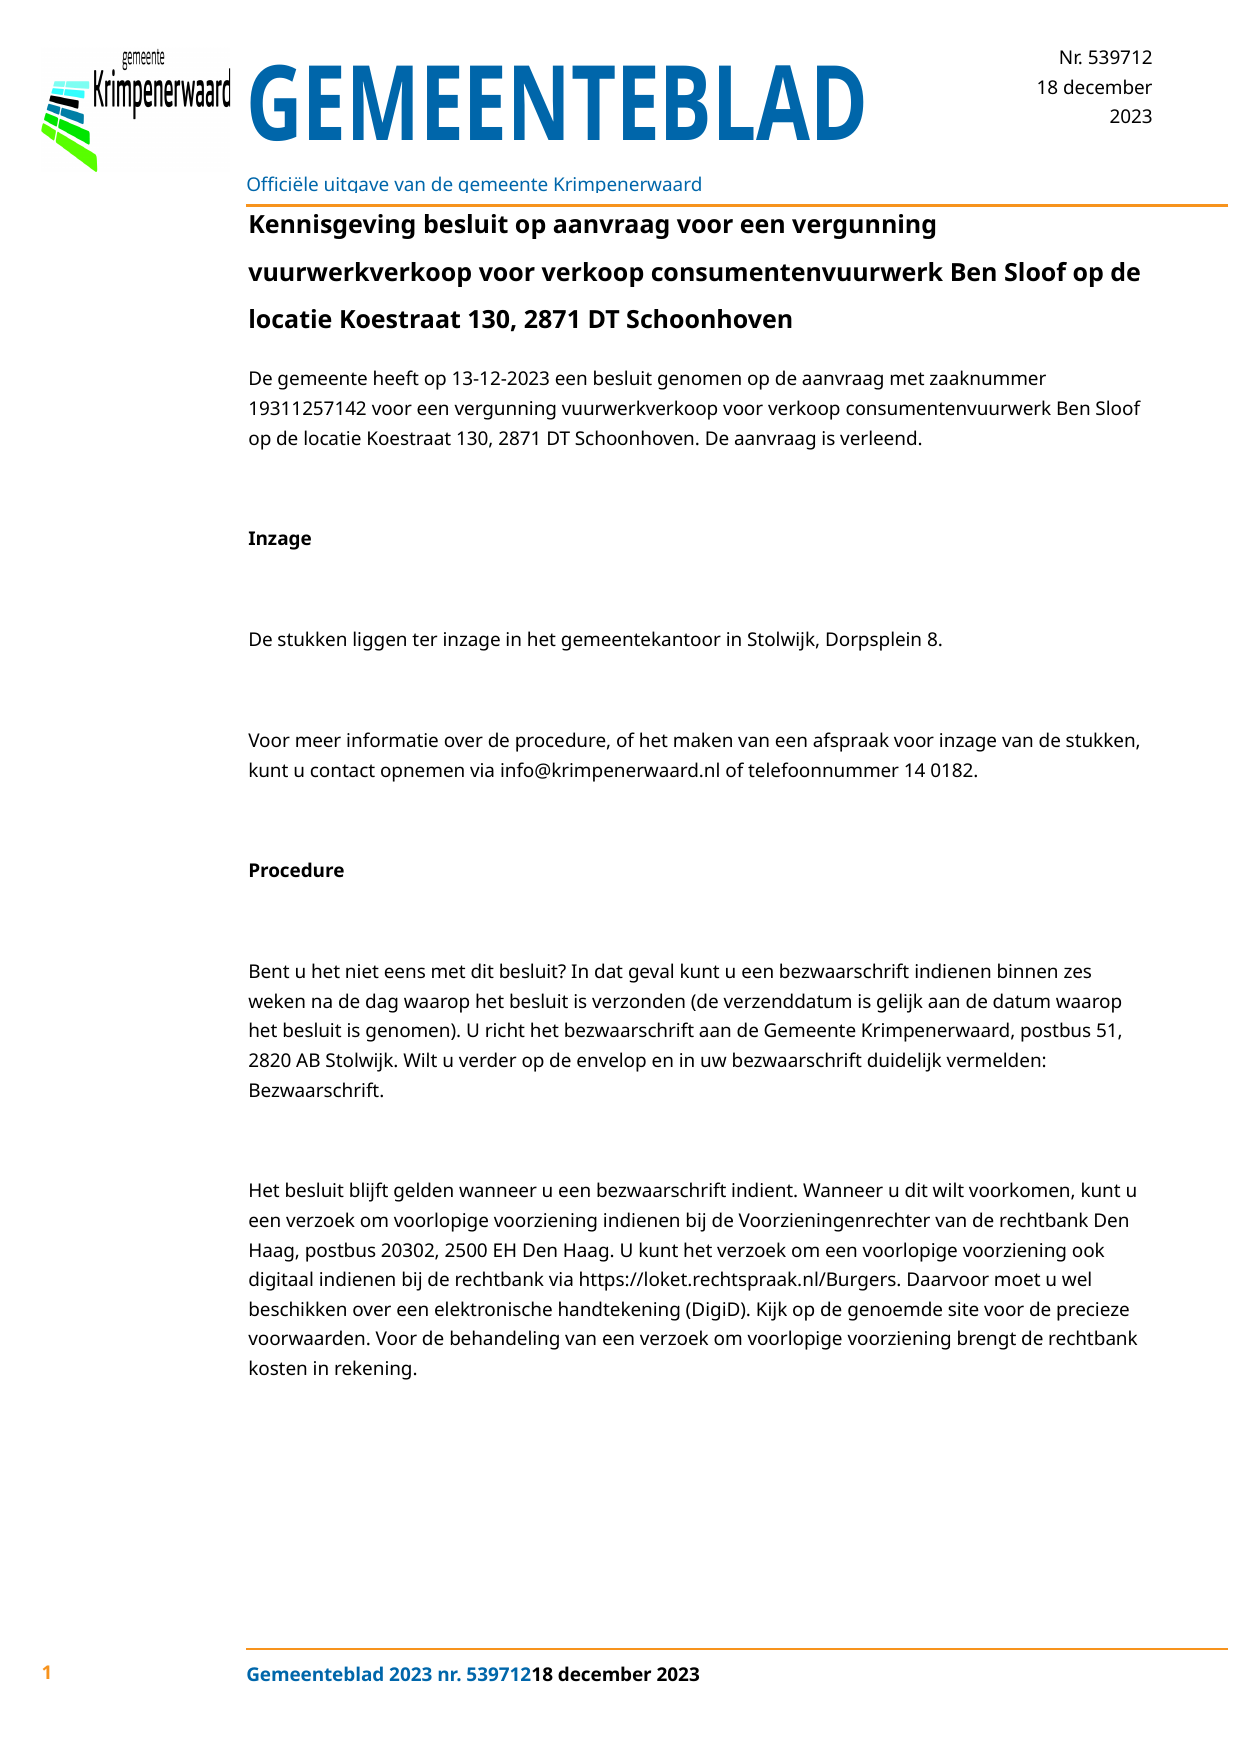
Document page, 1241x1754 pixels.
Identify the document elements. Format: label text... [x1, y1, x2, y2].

text Procedure [248, 858, 1152, 883]
text Voor meer informatie over de procedure, of het maken van een afspraak voor inzage van de stukken, kunt u contact opnemen via info@krimpenerwaard.nl of telefoonnummer 14 0182. [248, 727, 1152, 782]
text Kennisgeving besluit op aanvraag voor een vergunning vuurwerkverkoop voor verkoop consumentenvuurwerk Ben Sloof op de locatie Koestraat 130, 2871 DT Schoonhoven [248, 207, 1152, 336]
text De gemeente heeft op 13-12-2023 een besluit genomen op de aanvraag met zaaknummer 19311257142 voor een vergunning vuurwerkverkoop voor verkoop consumentenvuurwerk Ben Sloof op de locatie Koestraat 130, 2871 DT Schoonhoven. De aanvraag is verleend. [248, 366, 1152, 450]
text Inzage [248, 526, 1152, 551]
picture [41, 47, 231, 172]
text Bent u het niet eens met dit besluit? In dat geval kunt u een bezwaarschrift indienen binnen zes weken na de dag waarop het besluit is verzonden (de verzenddatum is gelijk aan de datum waarop het besluit is genomen). U richt het bezwaarschrift aan de Gemeente Krimpenerwaard, postbus 51, 2820 AB Stolwijk. Wilt u verder op de envelop en in uw bezwaarschrift duidelijk vermelden: Bezwaarschrift. [248, 958, 1152, 1102]
text De stukken liggen ter inzage in het gemeentekantoor in Stolwijk, Dorpsplein 8. [248, 626, 1152, 652]
text Het besluit blijft gelden wanneer u een bezwaarschrift indient. Wanneer u dit wilt voorkomen, kunt u een verzoek om voorlopige voorziening indienen bij de Voorzieningenrechter van de rechtbank Den Haag, postbus 20302, 2500 EH Den Haag. U kunt het verzoek om een voorlopige voorziening ook digitaal indienen bij de rechtbank via https://loket.rechtspraak.nl/Burgers. Daarvoor moet u wel beschikken over een elektronische handtekening (DigiD). Kijk op de genoemde site voor de precieze voorwaarden. Voor de behandeling van een verzoek om voorlopige voorziening brengt de rechtbank kosten in rekening. [248, 1178, 1152, 1381]
